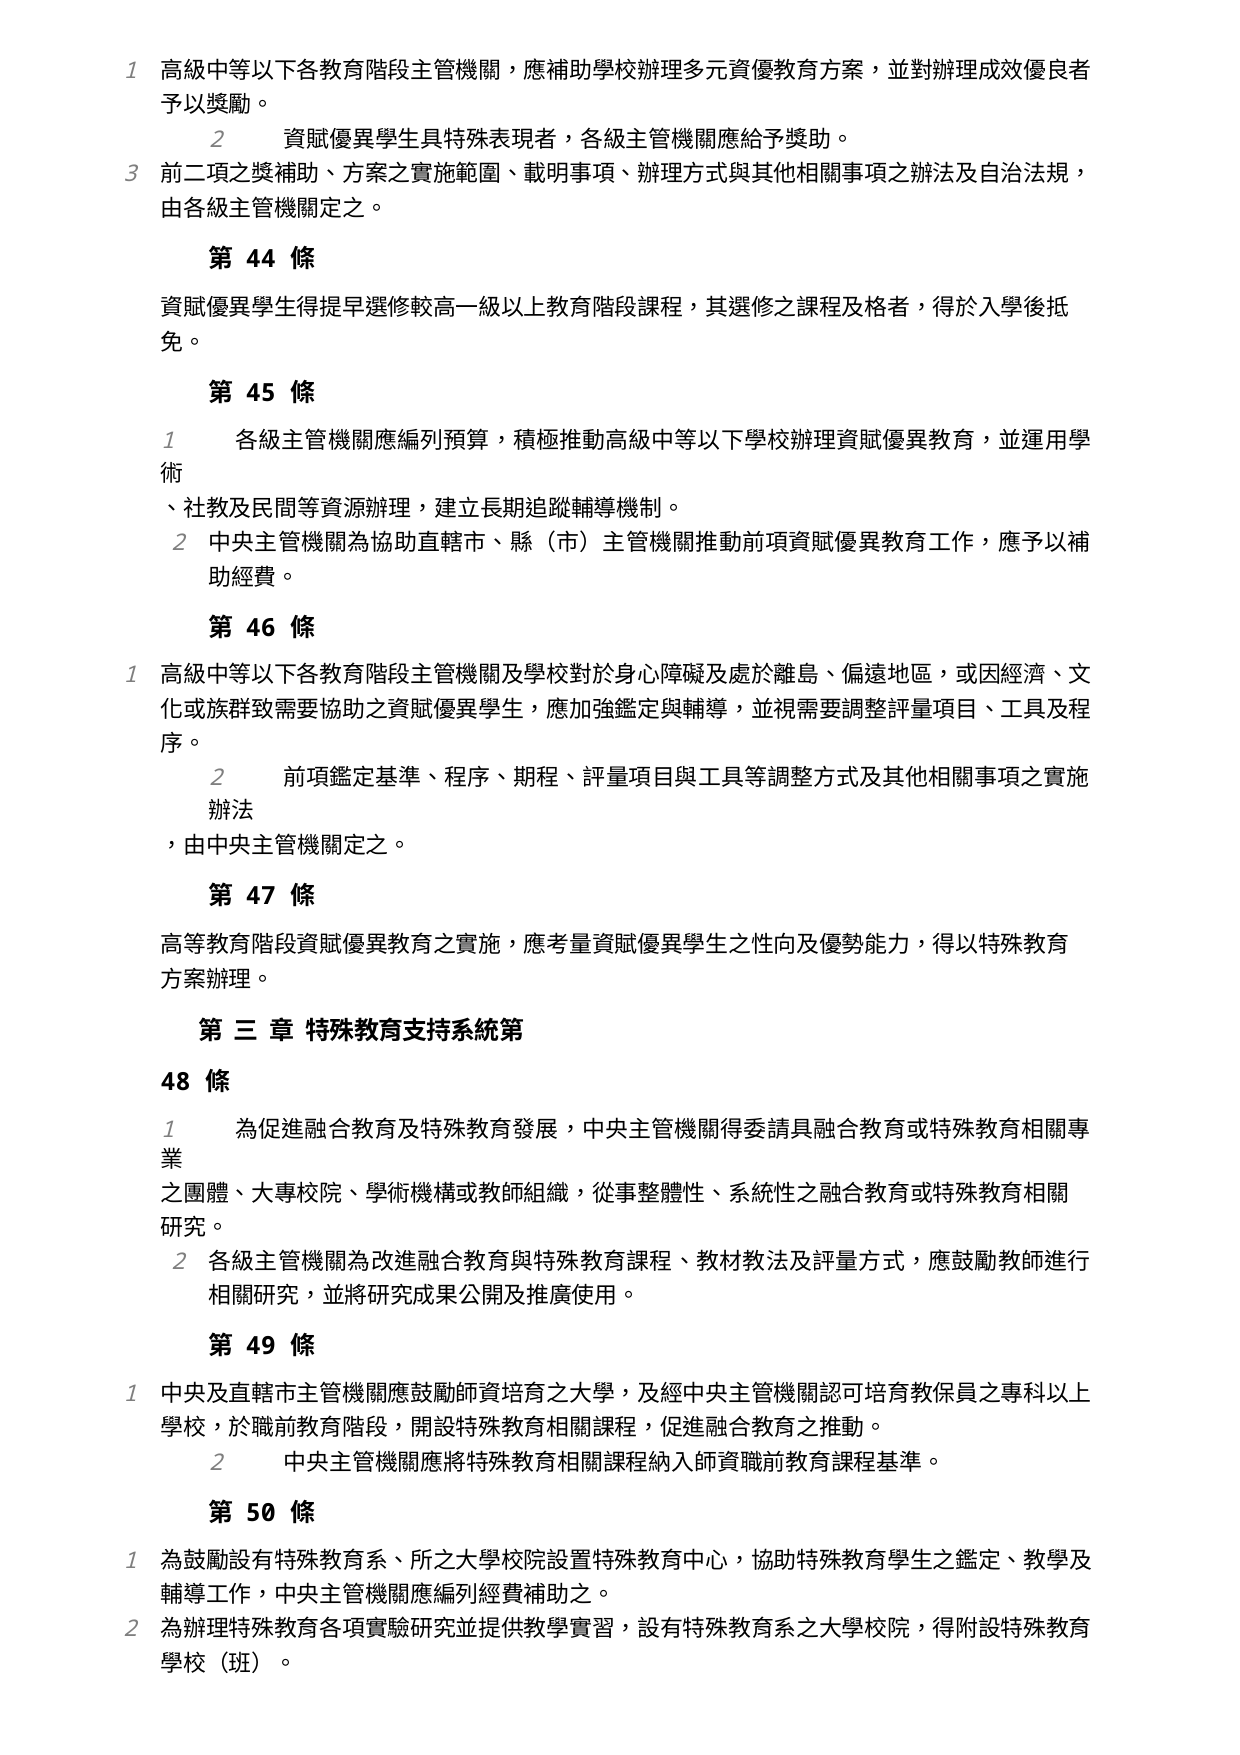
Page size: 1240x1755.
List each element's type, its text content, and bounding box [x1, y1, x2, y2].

list 高級中等以下各教育階段主管機關，應補助學校辦理多元資優教育方案，並對辦理成效優良者予以獎勵。 [123, 52, 1092, 119]
list 各級主管機關為改進融合教育與特殊教育課程、教材教法及評量方式，應鼓勵教師進行相關研究，並將研究成果公開及推廣使用。 [171, 1243, 1092, 1310]
subtitle 第 46 條 [208, 607, 1092, 643]
text 之團體、大專校院、學術機構或教師組織，從事整體性、系統性之融合教育或特殊教育相關研究。 [160, 1174, 1079, 1242]
list 為鼓勵設有特殊教育系、所之大學校院設置特殊教育中心，協助特殊教育學生之鑑定、教學及輔導工作，中央主管機關應編列經費補助之。 [123, 1542, 1092, 1609]
subtitle 第 50 條 [208, 1493, 1092, 1529]
list 前項鑑定基準、程序、期程、評量項目與工具等調整方式及其他相關事項之實施辦法 [208, 759, 1092, 826]
list 高級中等以下各教育階段主管機關及學校對於身心障礙及處於離島、偏遠地區，或因經濟、文化或族群致需要協助之資賦優異學生，應加強鑑定與輔導，並視需要調整評量項目、工具及程序。 [123, 656, 1092, 758]
text 、社教及民間等資源辦理，建立長期追蹤輔導機制。 [160, 489, 1092, 523]
subtitle 第 49 條 [208, 1326, 1092, 1362]
list 為促進融合教育及特殊教育發展，中央主管機關得委請具融合教育或特殊教育相關專業 [160, 1113, 1092, 1173]
subtitle 第 三 章 特殊教育支持系統第 48 條 [160, 1010, 558, 1098]
list 各級主管機關應編列預算，積極推動高級中等以下學校辦理資賦優異教育，並運用學術 [160, 422, 1092, 488]
text 高等教育階段資賦優異教育之實施，應考量資賦優異學生之性向及優勢能力，得以特殊教育方案辦理。 [160, 926, 1079, 994]
list 為辦理特殊教育各項實驗研究並提供教學實習，設有特殊教育系之大學校院，得附設特殊教育學校（班）。 [123, 1610, 1092, 1678]
list 中央主管機關應將特殊教育相關課程納入師資職前教育課程基準。 [208, 1443, 1092, 1477]
list 中央及直轄市主管機關應鼓勵師資培育之大學，及經中央主管機關認可培育教保員之專科以上學校，於職前教育階段，開設特殊教育相關課程，促進融合教育之推動。 [123, 1375, 1092, 1442]
subtitle 第 44 條 [208, 238, 1092, 274]
text 資賦優異學生得提早選修較高一級以上教育階段課程，其選修之課程及格者，得於入學後抵免。 [160, 288, 1079, 357]
list 資賦優異學生具特殊表現者，各級主管機關應給予獎助。 [208, 121, 1092, 154]
list 前二項之獎補助、方案之實施範圍、載明事項、辦理方式與其他相關事項之辦法及自治法規，由各級主管機關定之。 [123, 155, 1092, 223]
list 中央主管機關為協助直轄市、縣（市）主管機關推動前項資賦優異教育工作，應予以補助經費。 [171, 524, 1092, 592]
subtitle 第 47 條 [208, 876, 1092, 912]
subtitle 第 45 條 [208, 372, 1092, 409]
text ，由中央主管機關定之。 [160, 827, 1092, 860]
